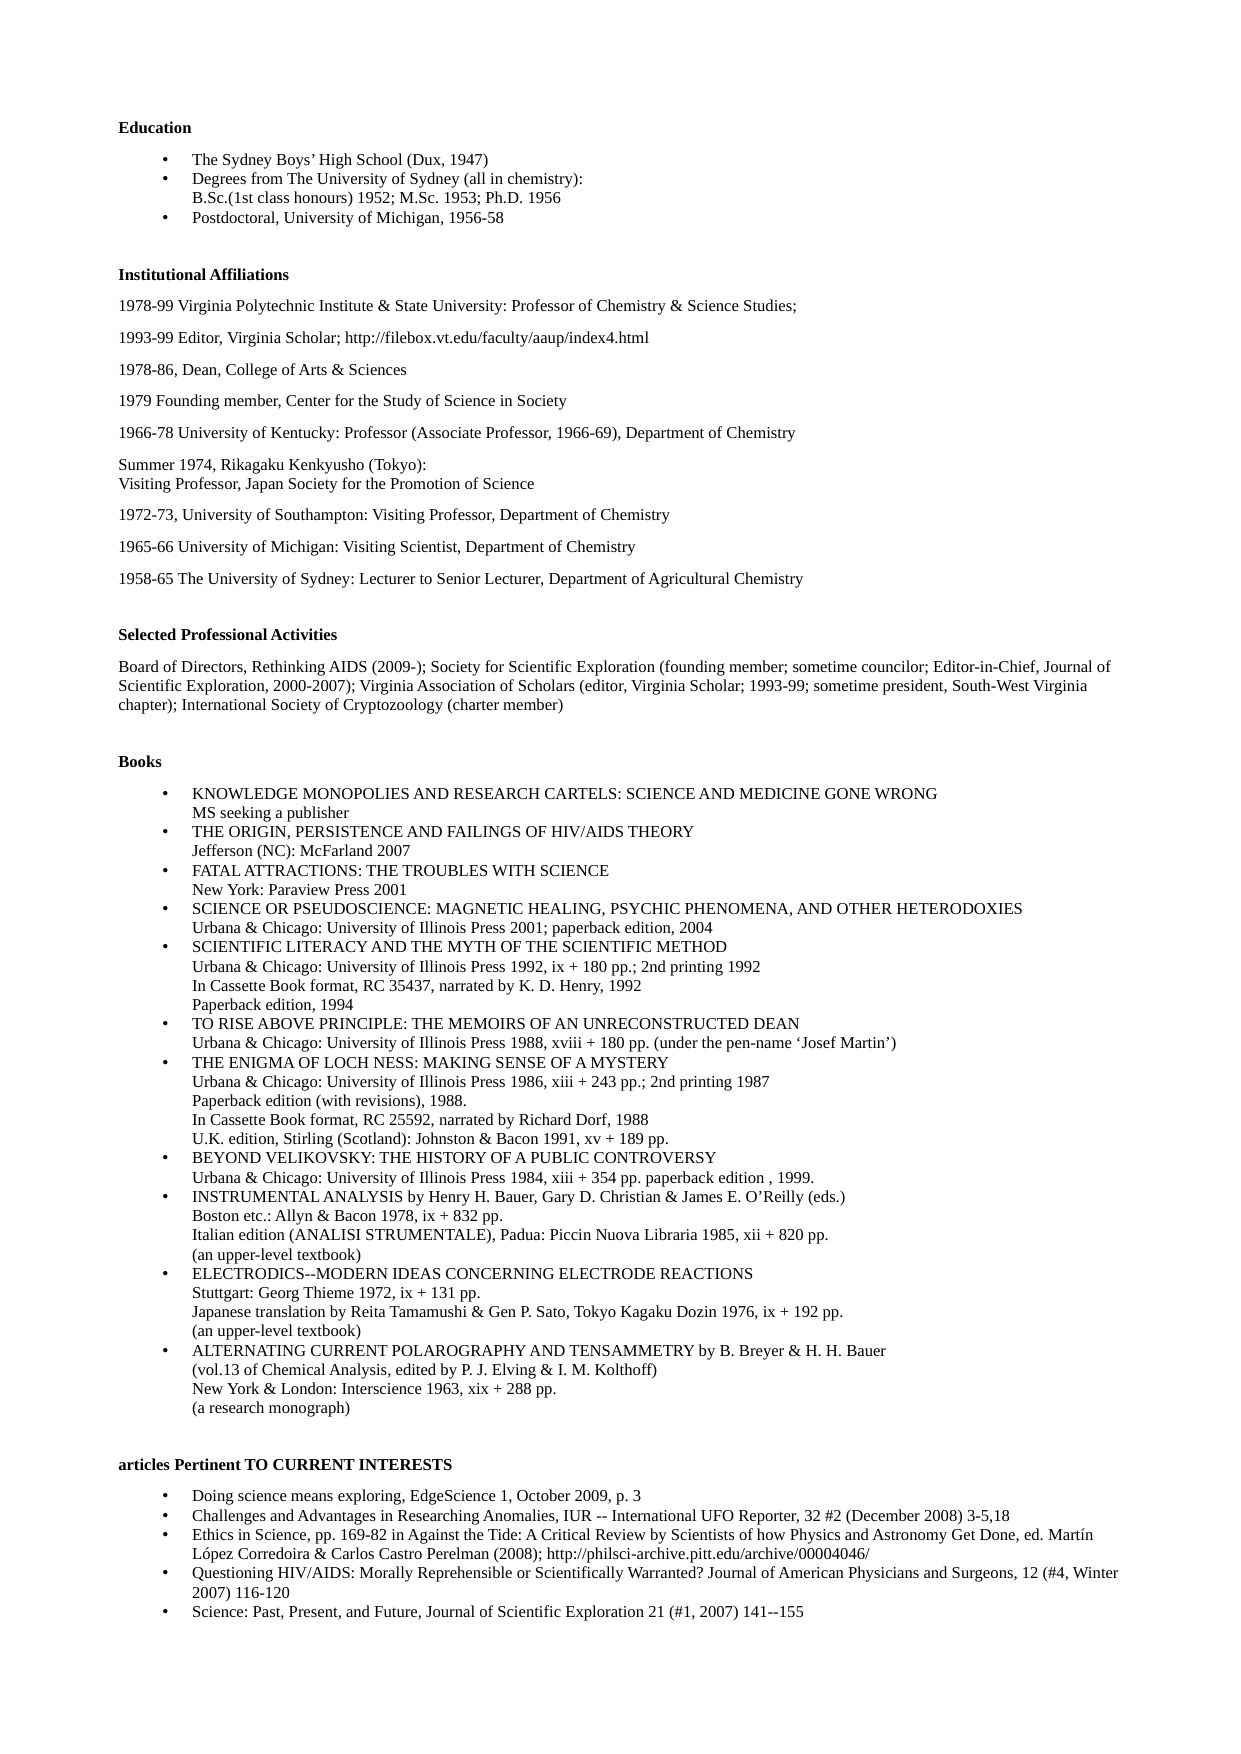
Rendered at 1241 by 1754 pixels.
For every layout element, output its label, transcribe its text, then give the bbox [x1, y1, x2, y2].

subtitle Books [118, 752, 1122, 771]
text 1972-73, University of Southampton: Visiting Professor, Department of Chemistry [118, 505, 1122, 524]
list BEYOND VELIKOVSKY: THE HISTORY OF A PUBLIC CONTROVERSY Urbana & Chicago: University of Illinois Press 1984, xiii + 354 pp. paperback edition , 1999. [162, 1148, 1122, 1187]
text 1993-99 Editor, Virginia Scholar; http://filebox.vt.edu/faculty/aaup/index4.html [118, 328, 1122, 347]
subtitle articles Pertinent TO CURRENT INTERESTS [118, 1454, 1122, 1474]
list TO RISE ABOVE PRINCIPLE: THE MEMOIRS OF AN UNRECONSTRUCTED DEAN Urbana & Chicago: University of Illinois Press 1988, xviii + 180 pp. (under the pen-name ‘Josef Martin’) [162, 1014, 1122, 1052]
subtitle Institutional Affiliations [118, 264, 1122, 283]
text 1965-66 University of Michigan: Visiting Scientist, Department of Chemistry [118, 537, 1122, 556]
text 1979 Founding member, Center for the Study of Science in Society [118, 391, 1122, 410]
list Postdoctoral, University of Michigan, 1956-58 [162, 207, 1122, 227]
list The Sydney Boys’ High School (Dux, 1947) [162, 150, 1122, 169]
list ELECTRODICS--MODERN IDEAS CONCERNING ELECTRODE REACTIONS Stuttgart: Georg Thieme 1972, ix + 131 pp. Japanese translation by Reita Tamamushi & Gen P. Sato, Tokyo Kagaku Dozin 1976, ix + 192 pp. (an upper-level textbook) [162, 1263, 1122, 1340]
text 1958-65 The University of Sydney: Lecturer to Senior Lecturer, Department of Agricultural Chemistry [118, 568, 1122, 588]
list Challenges and Advantages in Researching Anomalies, IUR -- International UFO Reporter, 32 #2 (December 2008) 3-5,18 [162, 1506, 1122, 1525]
list THE ORIGIN, PERSISTENCE AND FAILINGS OF HIV/AIDS THEORY Jefferson (NC): McFarland 2007 [162, 822, 1122, 860]
list Degrees from The University of Sydney (all in chemistry): B.Sc.(1st class honours) 1952; M.Sc. 1953; Ph.D. 1956 [162, 169, 1122, 207]
list KNOWLEDGE MONOPOLIES AND RESEARCH CARTELS: SCIENCE AND MEDICINE GONE WRONG MS seeking a publisher [162, 783, 1122, 822]
text 1978-86, Dean, College of Arts & Sciences [118, 359, 1122, 378]
list THE ENIGMA OF LOCH NESS: MAKING SENSE OF A MYSTERY Urbana & Chicago: University of Illinois Press 1986, xiii + 243 pp.; 2nd printing 1987 Paperback edition (with revisions), 1988. In Cassette Book format, RC 25592, narrated by Richard Dorf, 1988 U.K. edition, Stirling (Scotland): Johnston & Bacon 1991, xv + 189 pp. [162, 1052, 1122, 1148]
list Ethics in Science, pp. 169-82 in Against the Tide: A Critical Review by Scientists of how Physics and Astronomy Get Done, ed. Martín López Corredoira & Carlos Castro Perelman (2008); http://philsci-archive.pitt.edu/archive/00004046/ [162, 1525, 1122, 1563]
list FATAL ATTRACTIONS: THE TROUBLES WITH SCIENCE New York: Paraview Press 2001 [162, 860, 1122, 899]
subtitle Selected Professional Activities [118, 625, 1122, 644]
list INSTRUMENTAL ANALYSIS by Henry H. Bauer, Gary D. Christian & James E. O’Reilly (eds.) Boston etc.: Allyn & Bacon 1978, ix + 832 pp. Italian edition (ANALISI STRUMENTALE), Padua: Piccin Nuova Libraria 1985, xii + 820 pp. (an upper-level textbook) [162, 1187, 1122, 1263]
text Summer 1974, Rikagaku Kenkyusho (Tokyo): Visiting Professor, Japan Society for the Promotion of Science [118, 454, 1122, 493]
text Board of Directors, Rethinking AIDS (2009-); Society for Scientific Exploration (founding member; sometime councilor; Editor-in-Chief, Journal of Scientific Exploration, 2000-2007); Virginia Association of Scholars (editor, Virginia Scholar; 1993-99; sometime president, South-West Virginia chapter); International Society of Cryptozoology (charter member) [118, 657, 1122, 714]
list Doing science means exploring, EdgeScience 1, October 2009, p. 3 [162, 1486, 1122, 1506]
text 1978-99 Virginia Polytechnic Institute & State University: Professor of Chemistry & Science Studies; [118, 296, 1122, 315]
list Science: Past, Present, and Future, Journal of Scientific Exploration 21 (#1, 2007) 141--155 [162, 1602, 1122, 1621]
list SCIENTIFIC LITERACY AND THE MYTH OF THE SCIENTIFIC METHOD Urbana & Chicago: University of Illinois Press 1992, ix + 180 pp.; 2nd printing 1992 In Cassette Book format, RC 35437, narrated by K. D. Henry, 1992 Paperback edition, 1994 [162, 937, 1122, 1014]
list Questioning HIV/AIDS: Morally Reprehensible or Scientifically Warranted? Journal of American Physicians and Surgeons, 12 (#4, Winter 2007) 116-120 [162, 1563, 1122, 1602]
list ALTERNATING CURRENT POLAROGRAPHY AND TENSAMMETRY by B. Breyer & H. H. Bauer (vol.13 of Chemical Analysis, edited by P. J. Elving & I. M. Kolthoff) New York & London: Interscience 1963, xix + 288 pp. (a research monograph) [162, 1340, 1122, 1417]
subtitle Education [118, 118, 1122, 137]
text 1966-78 University of Kentucky: Professor (Associate Professor, 1966-69), Department of Chemistry [118, 423, 1122, 442]
list SCIENCE OR PSEUDOSCIENCE: MAGNETIC HEALING, PSYCHIC PHENOMENA, AND OTHER HETERODOXIES Urbana & Chicago: University of Illinois Press 2001; paperback edition, 2004 [162, 899, 1122, 937]
